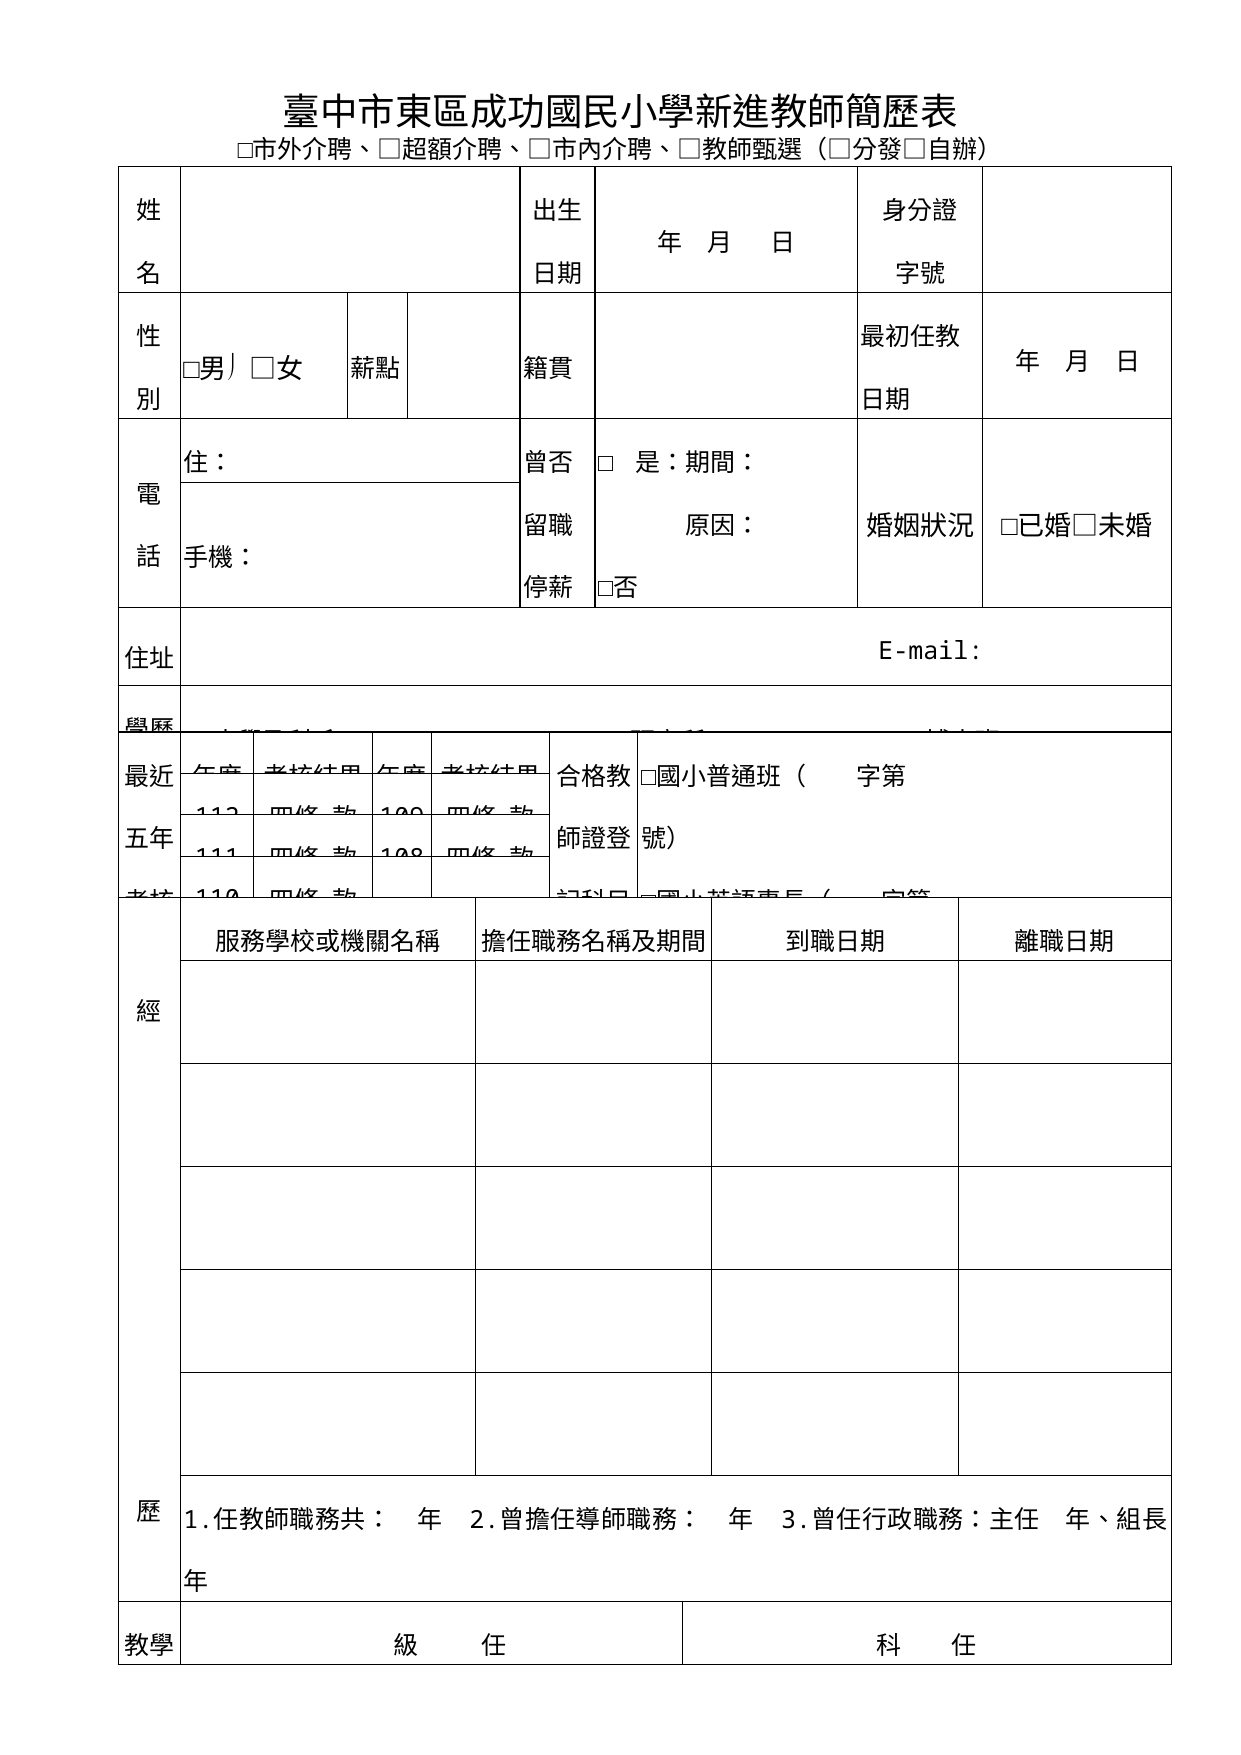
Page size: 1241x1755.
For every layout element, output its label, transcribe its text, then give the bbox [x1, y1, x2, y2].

table_cell 手機： [181, 483, 519, 607]
table_header 姓 名 [119, 167, 180, 292]
table_cell [1172, 856, 1218, 897]
table_cell [712, 1167, 958, 1269]
table_cell 籍貫 [521, 293, 594, 418]
table_cell 112 [181, 774, 253, 814]
table_cell 學歷 [119, 686, 180, 731]
table_cell [476, 1167, 711, 1269]
table_cell 四條 款 [254, 815, 372, 856]
table_cell [1172, 1372, 1218, 1474]
table_cell 年度 [181, 733, 253, 773]
table_cell [712, 1270, 958, 1372]
table_cell 教學 [119, 1602, 180, 1664]
table_cell [113, 1269, 118, 1372]
table_header [113, 166, 118, 292]
table_cell 最近五年考核 [119, 733, 180, 897]
table_cell [1172, 897, 1218, 960]
table_cell [113, 607, 118, 685]
table_cell [181, 1270, 475, 1372]
table_cell 曾否留職停薪 [521, 419, 594, 607]
table_cell [959, 1064, 1171, 1166]
table_cell [1172, 773, 1218, 814]
table_cell 擔任職務名稱及期間 [476, 898, 711, 960]
table_cell [1172, 1269, 1218, 1372]
table_cell [1172, 685, 1218, 731]
table_cell 薪點 [348, 293, 407, 418]
table_cell 1.大學及科系： 2.研究所： 3博士班: [181, 686, 1171, 731]
table_header [181, 167, 519, 292]
table_cell 四條 款 [432, 815, 549, 856]
table_cell 性 別 [119, 293, 180, 418]
table_cell [1172, 731, 1218, 773]
table_cell 住： [181, 419, 519, 482]
table_cell 最初任教 日期 [858, 293, 982, 418]
table_cell 婚姻狀況 [858, 419, 982, 607]
table_cell □國小普通班（ 字第 號） □國小英語專長（ 字第 號） □國小特殊教育班（請勾選 □身心障礙類□資賦優異類）（ 字第 號） □幼兒(稚)園普通班（ 字第 號） [638, 733, 1171, 897]
table_cell [113, 1063, 118, 1166]
table_cell [113, 814, 118, 856]
table_cell □男 □女 [181, 293, 347, 418]
text 臺中市東區成功國民小學新進教師簡歷表 [118, 67, 1122, 130]
table_cell 110 [181, 857, 253, 897]
table_cell [959, 1373, 1171, 1474]
table_cell 四條 款 款 [432, 774, 549, 814]
table_cell [113, 897, 118, 960]
table_header [983, 167, 1171, 292]
table_cell [1172, 418, 1218, 482]
table_cell 到職日期 [712, 898, 958, 960]
table_cell [712, 1064, 958, 1166]
table_cell [712, 1373, 958, 1474]
table_cell [408, 293, 519, 418]
table_cell 考核結果 [254, 733, 372, 773]
table_cell E-mail: [181, 608, 1171, 685]
table_cell 是：期間： 原因： □否 [596, 419, 857, 607]
table_cell [596, 293, 857, 418]
table_cell 1.任教師職務共： 年 2.曾擔任導師職務： 年 3.曾任行政職務：主任 年、組長 年 [181, 1476, 1171, 1601]
table_cell [432, 857, 549, 897]
table_cell [959, 961, 1171, 1063]
table_cell [959, 1167, 1171, 1269]
table_cell 108 [373, 815, 431, 856]
table_cell [1172, 292, 1218, 418]
table_cell [1172, 1601, 1218, 1664]
table_cell [476, 1064, 711, 1166]
table_header 身分證 字號 [858, 167, 982, 292]
table_cell [113, 1166, 118, 1269]
table_cell [959, 1270, 1171, 1372]
table_cell 級 任 [181, 1602, 682, 1664]
table_cell 離職日期 [959, 898, 1171, 960]
table_header [1172, 166, 1218, 292]
table_cell 電 話 [119, 419, 180, 607]
table_header 年 月 日 [596, 167, 857, 292]
table_cell [113, 292, 118, 418]
table_cell [373, 857, 431, 897]
table_cell [476, 961, 711, 1063]
table_cell [113, 856, 118, 897]
table_cell [1172, 1475, 1218, 1601]
table_cell 年度 [373, 733, 431, 773]
table_cell [1172, 1166, 1218, 1269]
table_cell [1172, 1063, 1218, 1166]
table_cell 科 任 [683, 1602, 1171, 1664]
table_cell 住址 [119, 608, 180, 685]
table_cell [113, 685, 118, 731]
table_cell 考核結果 [432, 733, 549, 773]
table_cell [113, 418, 118, 482]
table_cell [476, 1270, 711, 1372]
table_cell [1172, 482, 1218, 607]
table_cell [181, 1064, 475, 1166]
table_cell 經 歷 [119, 898, 180, 1601]
table_cell [113, 482, 118, 607]
table_cell [181, 1373, 475, 1474]
table_header 出生 日期 [521, 167, 594, 292]
table_cell [113, 1372, 118, 1474]
table_cell 合格教師證登記科目 [550, 733, 637, 897]
table_cell □已婚□未婚 [983, 419, 1171, 607]
table_cell [476, 1373, 711, 1474]
table_cell [1172, 814, 1218, 856]
table_cell 服務學校或機關名稱 [181, 898, 475, 960]
table_cell [113, 1475, 118, 1601]
table_cell [113, 960, 118, 1063]
table_cell [1172, 607, 1218, 685]
table_cell [712, 961, 958, 1063]
table_cell [181, 1167, 475, 1269]
table_cell [113, 773, 118, 814]
table_cell 109 [373, 774, 431, 814]
table_cell 111 [181, 815, 253, 856]
table_cell [181, 961, 475, 1063]
table_cell [113, 731, 118, 773]
table_cell [1172, 960, 1218, 1063]
table_cell 四條 款 [254, 857, 372, 897]
table_cell [113, 1601, 118, 1664]
text □市外介聘、□超額介聘、□市內介聘、□教師甄選（□分發□自辦） [118, 130, 1122, 166]
table_cell 四條 款 [254, 774, 372, 814]
table_cell 年 月 日 [983, 293, 1171, 418]
